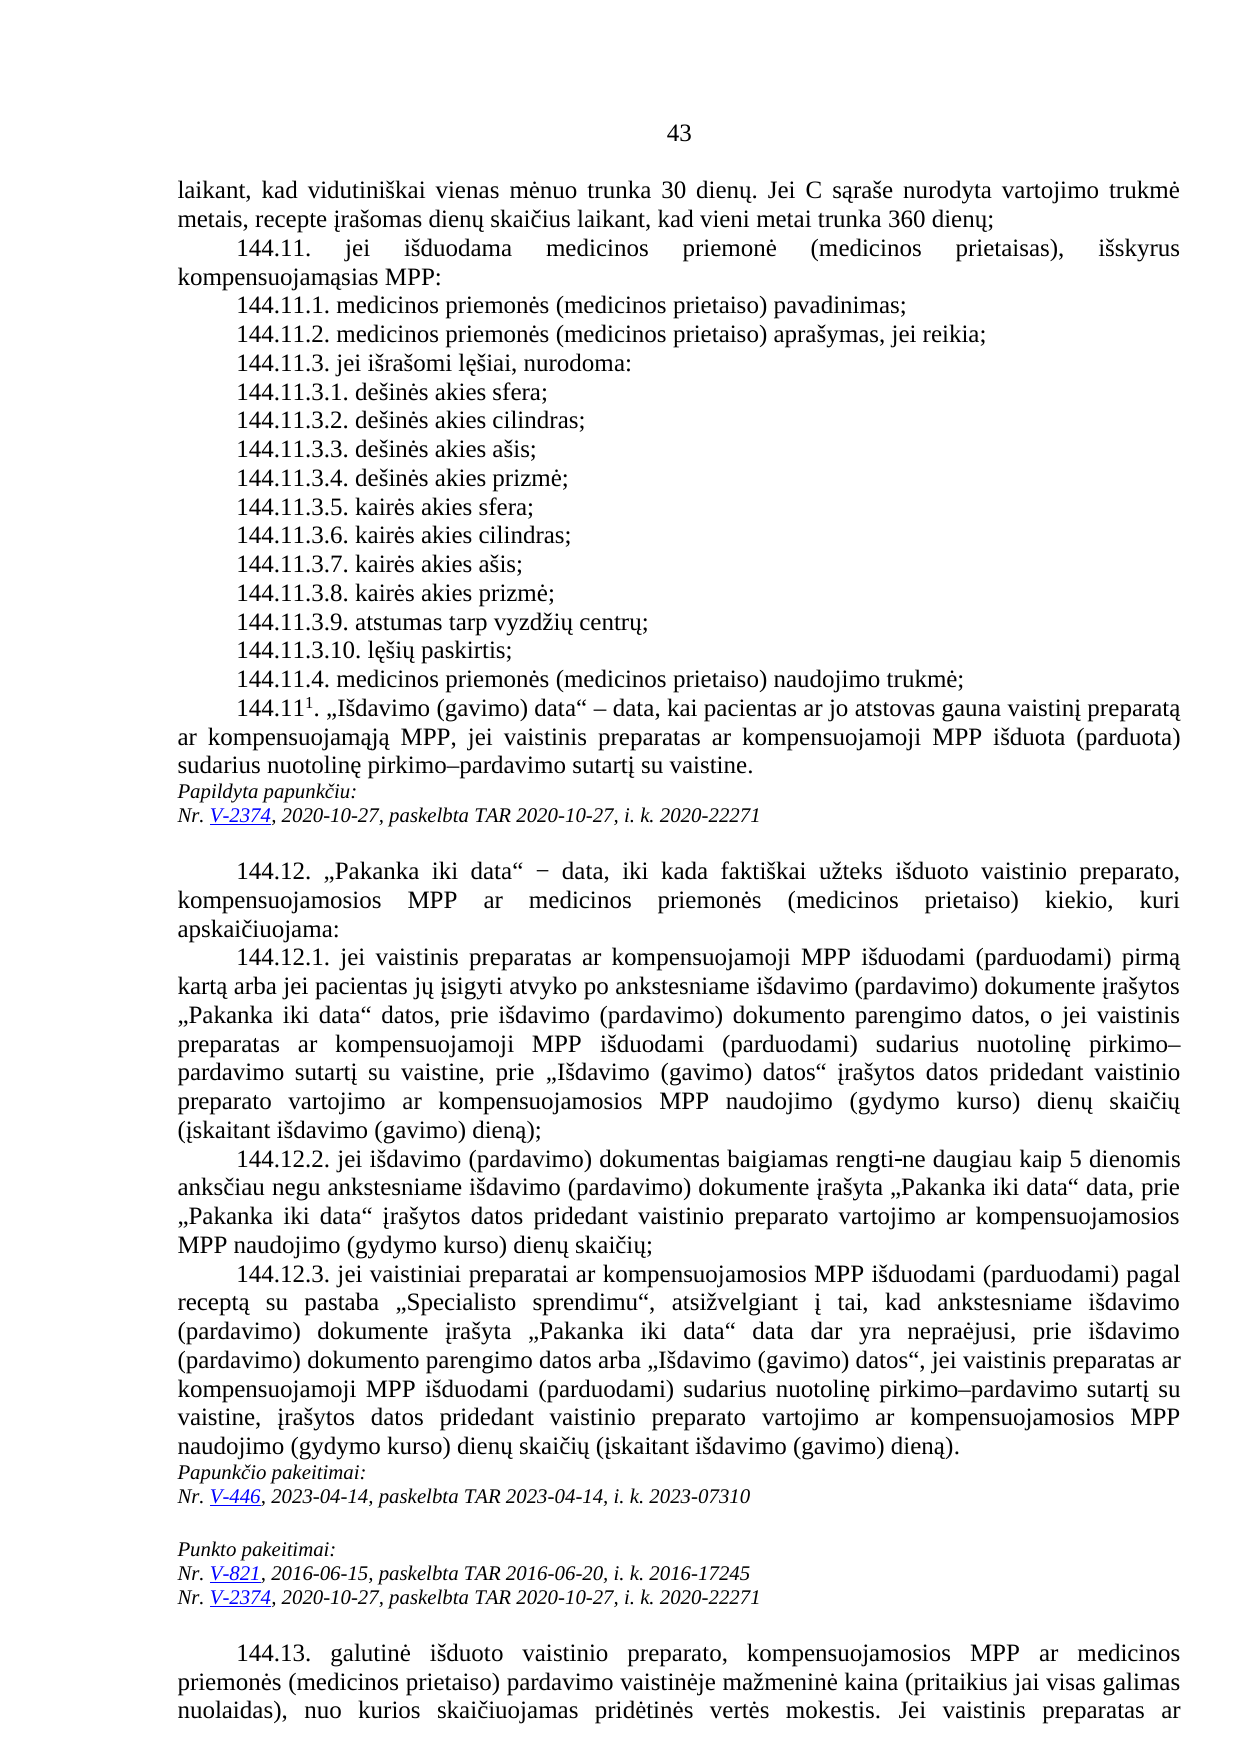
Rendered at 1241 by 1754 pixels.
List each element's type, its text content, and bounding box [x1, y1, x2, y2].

text 144.11.3.9. atstumas tarp vyzdžių centrų; [177, 607, 1181, 636]
text 144.11.3.8. kairės akies prizmė; [177, 578, 1181, 607]
text Nr. V-446, 2023-04-14, paskelbta TAR 2023-04-14, i. k. 2023-07310 [177, 1484, 1181, 1508]
text 144.11.3.4. dešinės akies prizmė; [177, 463, 1181, 492]
text 144.12.1. jei vaistinis preparatas ar kompensuojamoji MPP išduodami (parduodami) pirmą kartą arba jei pacientas jų įsigyti atvyko po ankstesniame išdavimo (pardavimo) dokumente įrašytos „Pakanka iki data“ datos, prie išdavimo (pardavimo) dokumento parengimo datos, o jei vaistinis preparatas ar kompensuojamoji MPP išduodami (parduodami) sudarius nuotolinę pirkimo–pardavimo sutartį su vaistine, prie „Išdavimo (gavimo) datos“ įrašytos datos pridedant vaistinio preparato vartojimo ar kompensuojamosios MPP naudojimo (gydymo kurso) dienų skaičių (įskaitant išdavimo (gavimo) dieną); [177, 942, 1181, 1144]
text 144.11.3.1. dešinės akies sfera; [177, 377, 1181, 406]
text 144.12.2. jei išdavimo (pardavimo) dokumentas baigiamas rengti ne daugiau kaip 5 dienomis anksčiau negu ankstesniame išdavimo (pardavimo) dokumente įrašyta „Pakanka iki data“ data, prie „Pakanka iki data“ įrašytos datos pridedant vaistinio preparato vartojimo ar kompensuojamosios MPP naudojimo (gydymo kurso) dienų skaičių; [177, 1144, 1181, 1259]
text 144.11.2. medicinos priemonės (medicinos prietaiso) aprašymas, jei reikia; [177, 319, 1181, 348]
text Nr. V-2374, 2020-10-27, paskelbta TAR 2020-10-27, i. k. 2020-22271 [177, 1585, 1181, 1609]
text Nr. V-821, 2016-06-15, paskelbta TAR 2016-06-20, i. k. 2016-17245 [177, 1561, 1181, 1585]
text 144.11.1. medicinos priemonės (medicinos prietaiso) pavadinimas; [177, 291, 1181, 319]
text 144.11.3.7. kairės akies ašis; [177, 549, 1181, 578]
text Nr. V-2374, 2020-10-27, paskelbta TAR 2020-10-27, i. k. 2020-22271 [177, 803, 1181, 827]
text 144.12. „Pakanka iki data“ − data, iki kada faktiškai užteks išduoto vaistinio preparato, kompensuojamosios MPP ar medicinos priemonės (medicinos prietaiso) kiekio, kuri apskaičiuojama: [177, 856, 1181, 942]
text 144.11.3.10. lęšių paskirtis; [177, 636, 1181, 664]
text 144.11.3.6. kairės akies cilindras; [177, 521, 1181, 549]
text Punkto pakeitimai: [177, 1537, 1181, 1561]
text 144.11.3.2. dešinės akies cilindras; [177, 406, 1181, 434]
text 144.11.3. jei išrašomi lęšiai, nurodoma: [177, 348, 1181, 377]
text 144.11.4. medicinos priemonės (medicinos prietaiso) naudojimo trukmė; [177, 664, 1181, 693]
text 144.13. galutinė išduoto vaistinio preparato, kompensuojamosios MPP ar medicinos priemonės (medicinos prietaiso) pardavimo vaistinėje mažmeninė kaina (pritaikius jai visas galimas nuolaidas), nuo kurios skaičiuojamas pridėtinės vertės mokestis. Jei vaistinis preparatas ar [177, 1638, 1181, 1724]
text 144.11. jei išduodama medicinos priemonė (medicinos prietaisas), išskyrus kompensuojamąsias MPP: [177, 233, 1181, 291]
text laikant, kad vidutiniškai vienas mėnuo trunka 30 dienų. Jei C sąraše nurodyta vartojimo trukmė metais, recepte įrašomas dienų skaičius laikant, kad vieni metai trunka 360 dienų; [177, 176, 1181, 233]
text 144.12.3. jei vaistiniai preparatai ar kompensuojamosios MPP išduodami (parduodami) pagal receptą su pastaba „Specialisto sprendimu“, atsižvelgiant į tai, kad ankstesniame išdavimo (pardavimo) dokumente įrašyta „Pakanka iki data“ data dar yra nepraėjusi, prie išdavimo (pardavimo) dokumento parengimo datos arba „Išdavimo (gavimo) datos“, jei vaistinis preparatas ar kompensuojamoji MPP išduodami (parduodami) sudarius nuotolinę pirkimo–pardavimo sutartį su vaistine, įrašytos datos pridedant vaistinio preparato vartojimo ar kompensuojamosios MPP naudojimo (gydymo kurso) dienų skaičių (įskaitant išdavimo (gavimo) dieną). [177, 1259, 1181, 1460]
text Papunkčio pakeitimai: [177, 1460, 1181, 1484]
text 144.111. „Išdavimo (gavimo) data“ – data, kai pacientas ar jo atstovas gauna vaistinį preparatą ar kompensuojamąją MPP, jei vaistinis preparatas ar kompensuojamoji MPP išduota (parduota) sudarius nuotolinę pirkimo–pardavimo sutartį su vaistine. [177, 693, 1181, 779]
text 144.11.3.3. dešinės akies ašis; [177, 434, 1181, 463]
text Papildyta papunkčiu: [177, 779, 1181, 803]
text 144.11.3.5. kairės akies sfera; [177, 492, 1181, 521]
